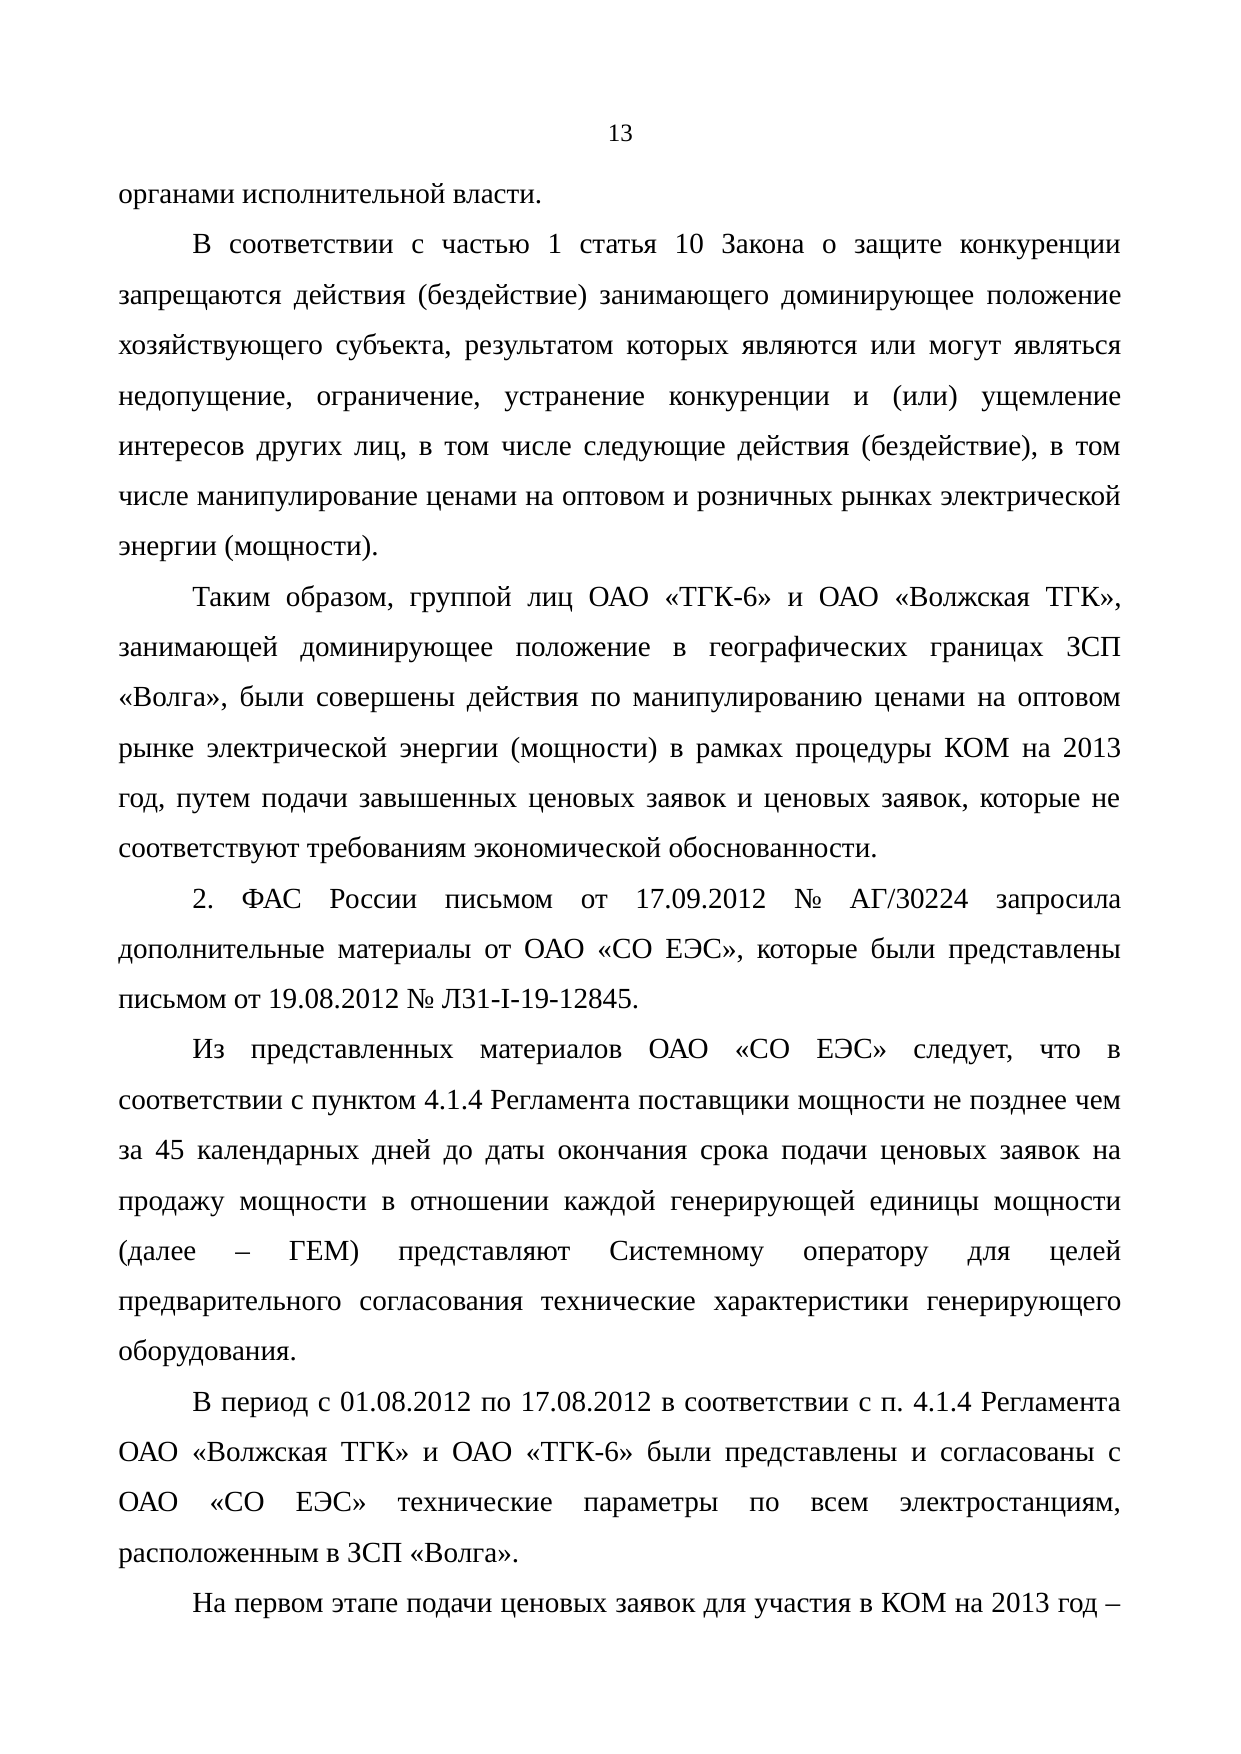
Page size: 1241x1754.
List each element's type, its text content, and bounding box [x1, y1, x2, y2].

text органами исполнительной власти. [118, 176, 1122, 210]
text 2. ФАС России письмом от 17.09.2012 № АГ/30224 запросила дополнительные материалы от ОАО «СО ЕЭС», которые были представлены письмом от 19.08.2012 № Л31-I-19-12845. [118, 881, 1122, 1015]
text Из представленных материалов ОАО «СО ЕЭС» следует, что в соответствии с пунктом 4.1.4 Регламента поставщики мощности не позднее чем за 45 календарных дней до даты окончания срока подачи ценовых заявок на продажу мощности в отношении каждой генерирующей единицы мощности (далее – ГЕМ) представляют Системному оператору для целей предварительного согласования технические характеристики генерирующего оборудования. [118, 1032, 1122, 1367]
text Таким образом, группой лиц ОАО «ТГК-6» и ОАО «Волжская ТГК», занимающей доминирующее положение в географических границах ЗСП «Волга», были совершены действия по манипулированию ценами на оптовом рынке электрической энергии (мощности) в рамках процедуры КОМ на 2013 год, путем подачи завышенных ценовых заявок и ценовых заявок, которые не соответствуют требованиям экономической обоснованности. [118, 579, 1122, 864]
text На первом этапе подачи ценовых заявок для участия в КОМ на 2013 год – [118, 1585, 1122, 1619]
text В соответствии с частью 1 статья 10 Закона о защите конкуренции запрещаются действия (бездействие) занимающего доминирующее положение хозяйствующего субъекта, результатом которых являются или могут являться недопущение, ограничение, устранение конкуренции и (или) ущемление интересов других лиц, в том числе следующие действия (бездействие), в том числе манипулирование ценами на оптовом и розничных рынках электрической энергии (мощности). [118, 227, 1122, 562]
text В период с 01.08.2012 по 17.08.2012 в соответствии с п. 4.1.4 Регламента ОАО «Волжская ТГК» и ОАО «ТГК-6» были представлены и согласованы с ОАО «СО ЕЭС» технические параметры по всем электростанциям, расположенным в ЗСП «Волга». [118, 1384, 1122, 1568]
